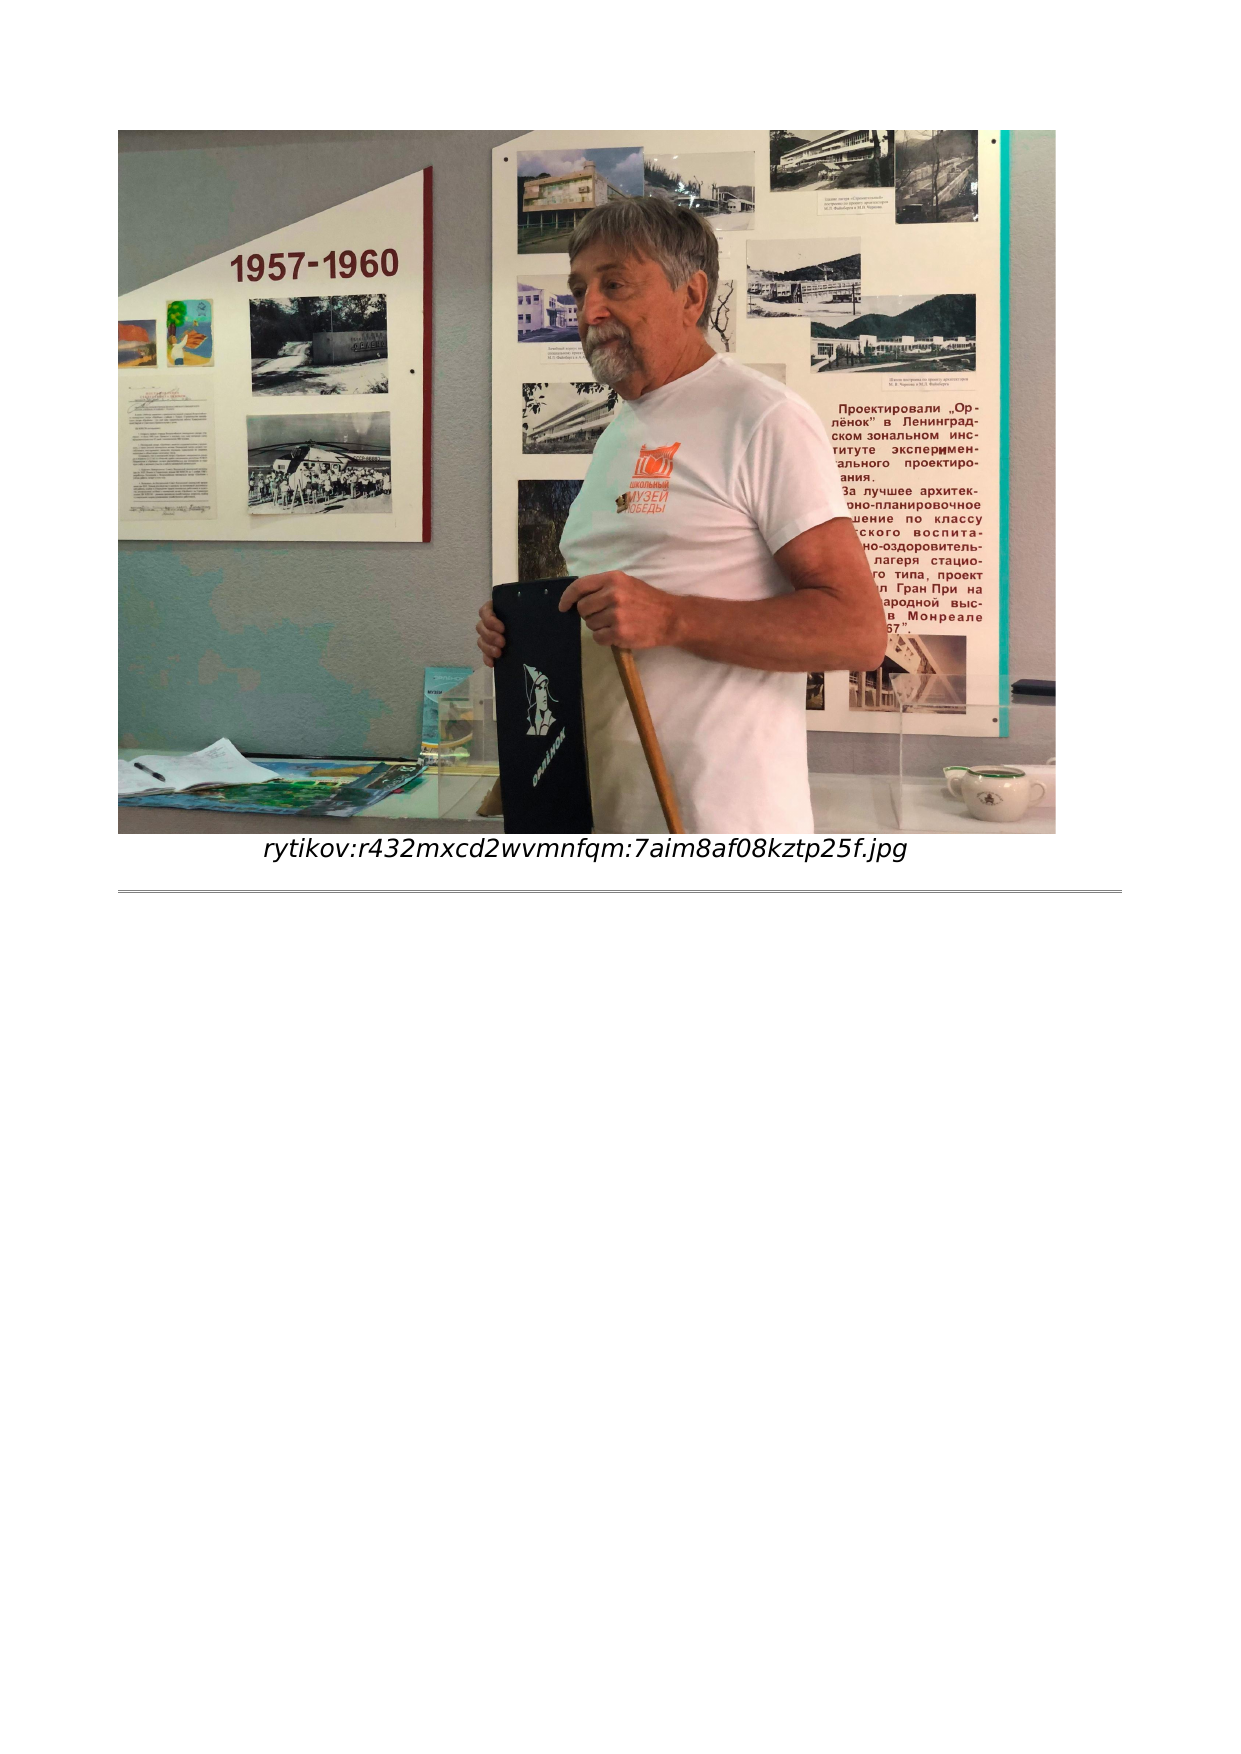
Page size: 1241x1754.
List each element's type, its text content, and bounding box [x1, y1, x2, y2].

picture [118, 130, 1056, 834]
text rytikov:r432mxcd2wvmnfqm:7aim8af08kztp25f.jpg [118, 834, 1056, 863]
